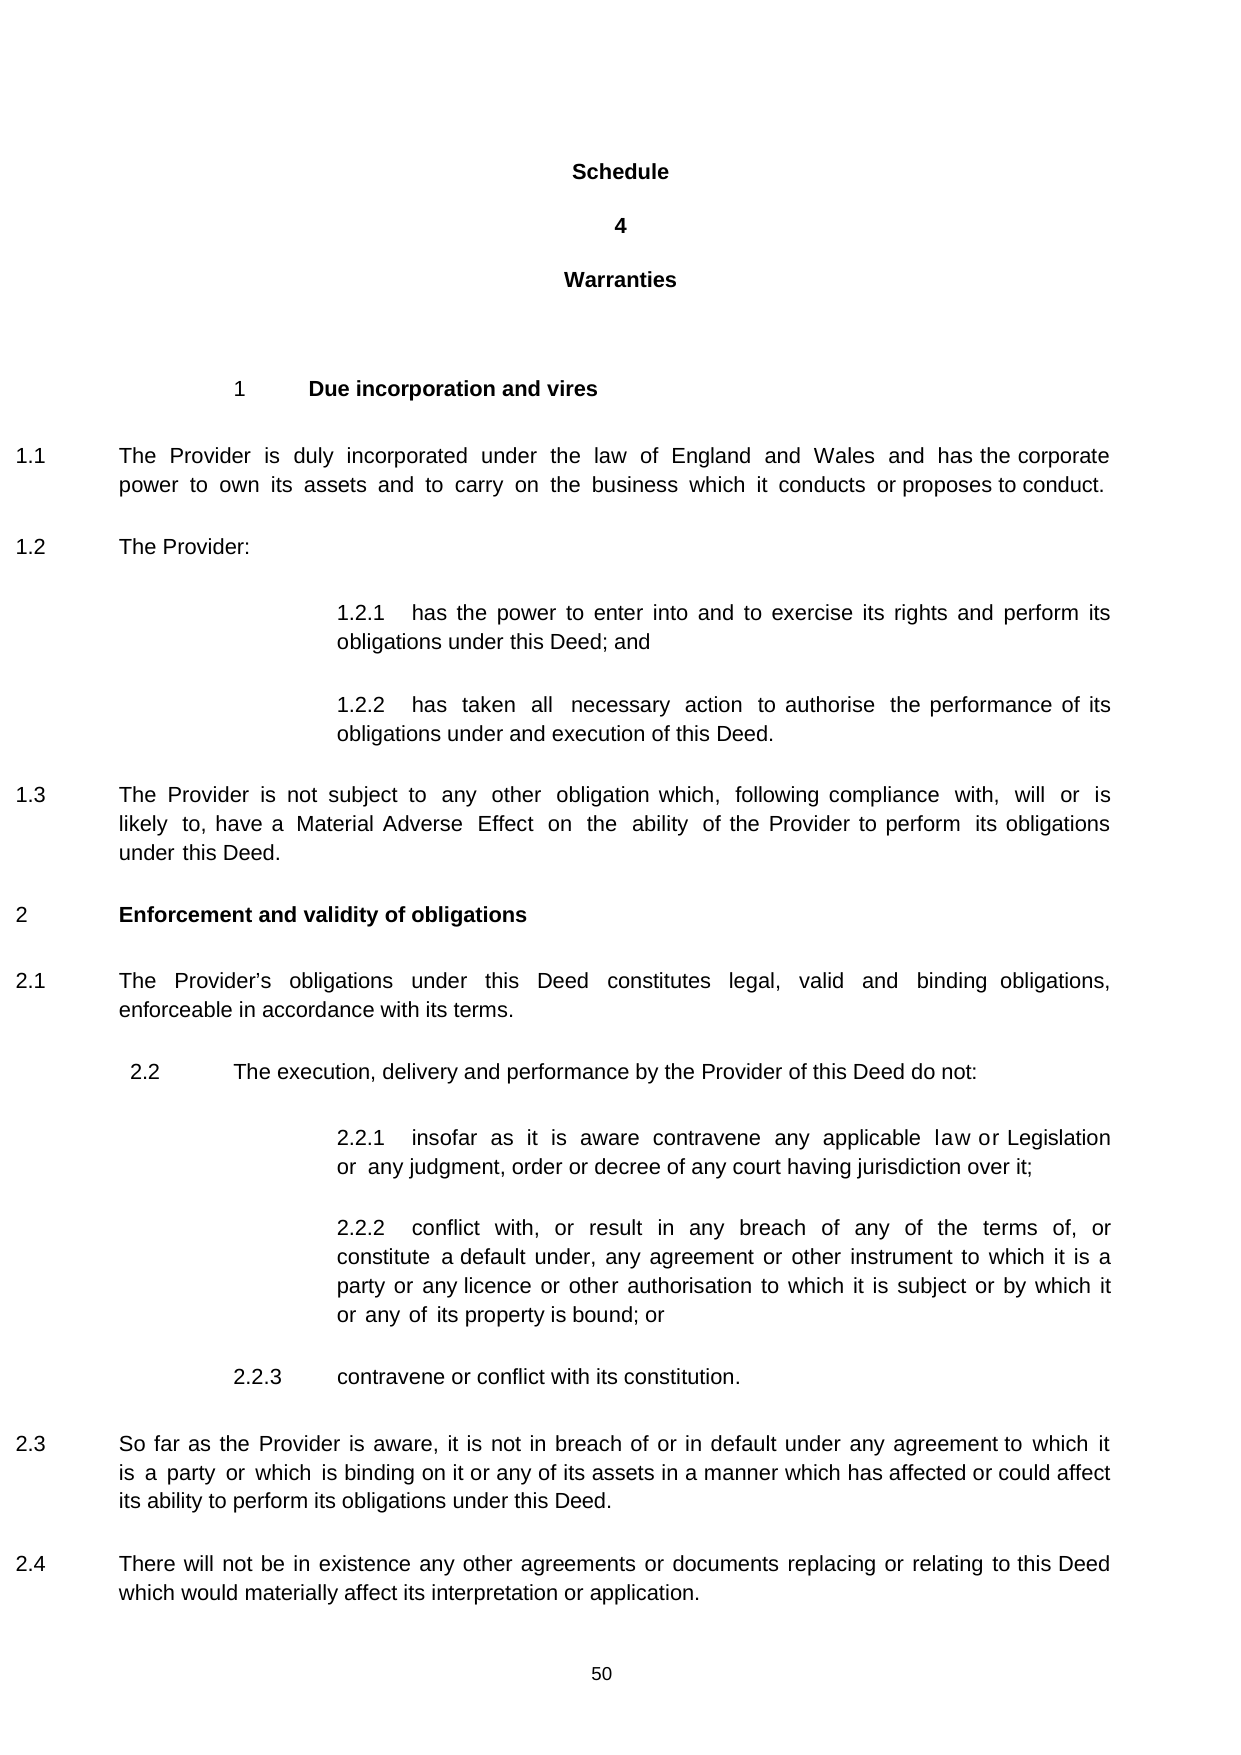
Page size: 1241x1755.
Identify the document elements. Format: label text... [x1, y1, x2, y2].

list insofar as it is aware contravene any applicable law or Legislation or any judgment, order or decree of any court having jurisdiction over it; [337, 1125, 1111, 1179]
list The execution, delivery and performance by the Provider of this Deed do not: [130, 1058, 1123, 1084]
list conflict with, or result in any breach of any of the terms of, or constitute a default under, any agreement or other instrument to which it is a party or any licence or other authorisation to which it is subject or by which it or any of its property is bound; or [337, 1215, 1111, 1327]
list The Provider’s obligations under this Deed constitutes legal, valid and binding obligations, enforceable in accordance with its terms. [15, 968, 1110, 1023]
list contravene or conflict with its constitution. [233, 1364, 1123, 1389]
list There will not be in existence any other agreements or documents replacing or relating to this Deed which would materially affect its interpretation or application. [15, 1551, 1111, 1605]
subtitle Schedule 4 Warranties [563, 159, 678, 292]
subtitle Enforcement and validity of obligations [15, 902, 1123, 927]
list So far as the Provider is aware, it is not in breach of or in default under any agreement to which it is a party or which is binding on it or any of its assets in a manner which has affected or could affect its ability to perform its obligations under this Deed. [15, 1430, 1111, 1513]
list The Provider is duly incorporated under the law of England and Wales and has the corporate power to own its assets and to carry on the business which it conducts or proposes to conduct. [15, 442, 1110, 497]
list has taken all necessary action to authorise the performance of its obligations under and execution of this Deed. [337, 692, 1111, 746]
list Due incorporation and vires [233, 376, 1123, 401]
list The Provider: [15, 534, 1123, 559]
list has the power to enter into and to exercise its rights and perform its obligations under this Deed; and [337, 600, 1111, 654]
list The Provider is not subject to any other obligation which, following compliance with, will or is likely to, have a Material Adverse Effect on the ability of the Provider to perform its obligations under this Deed. [15, 782, 1111, 865]
